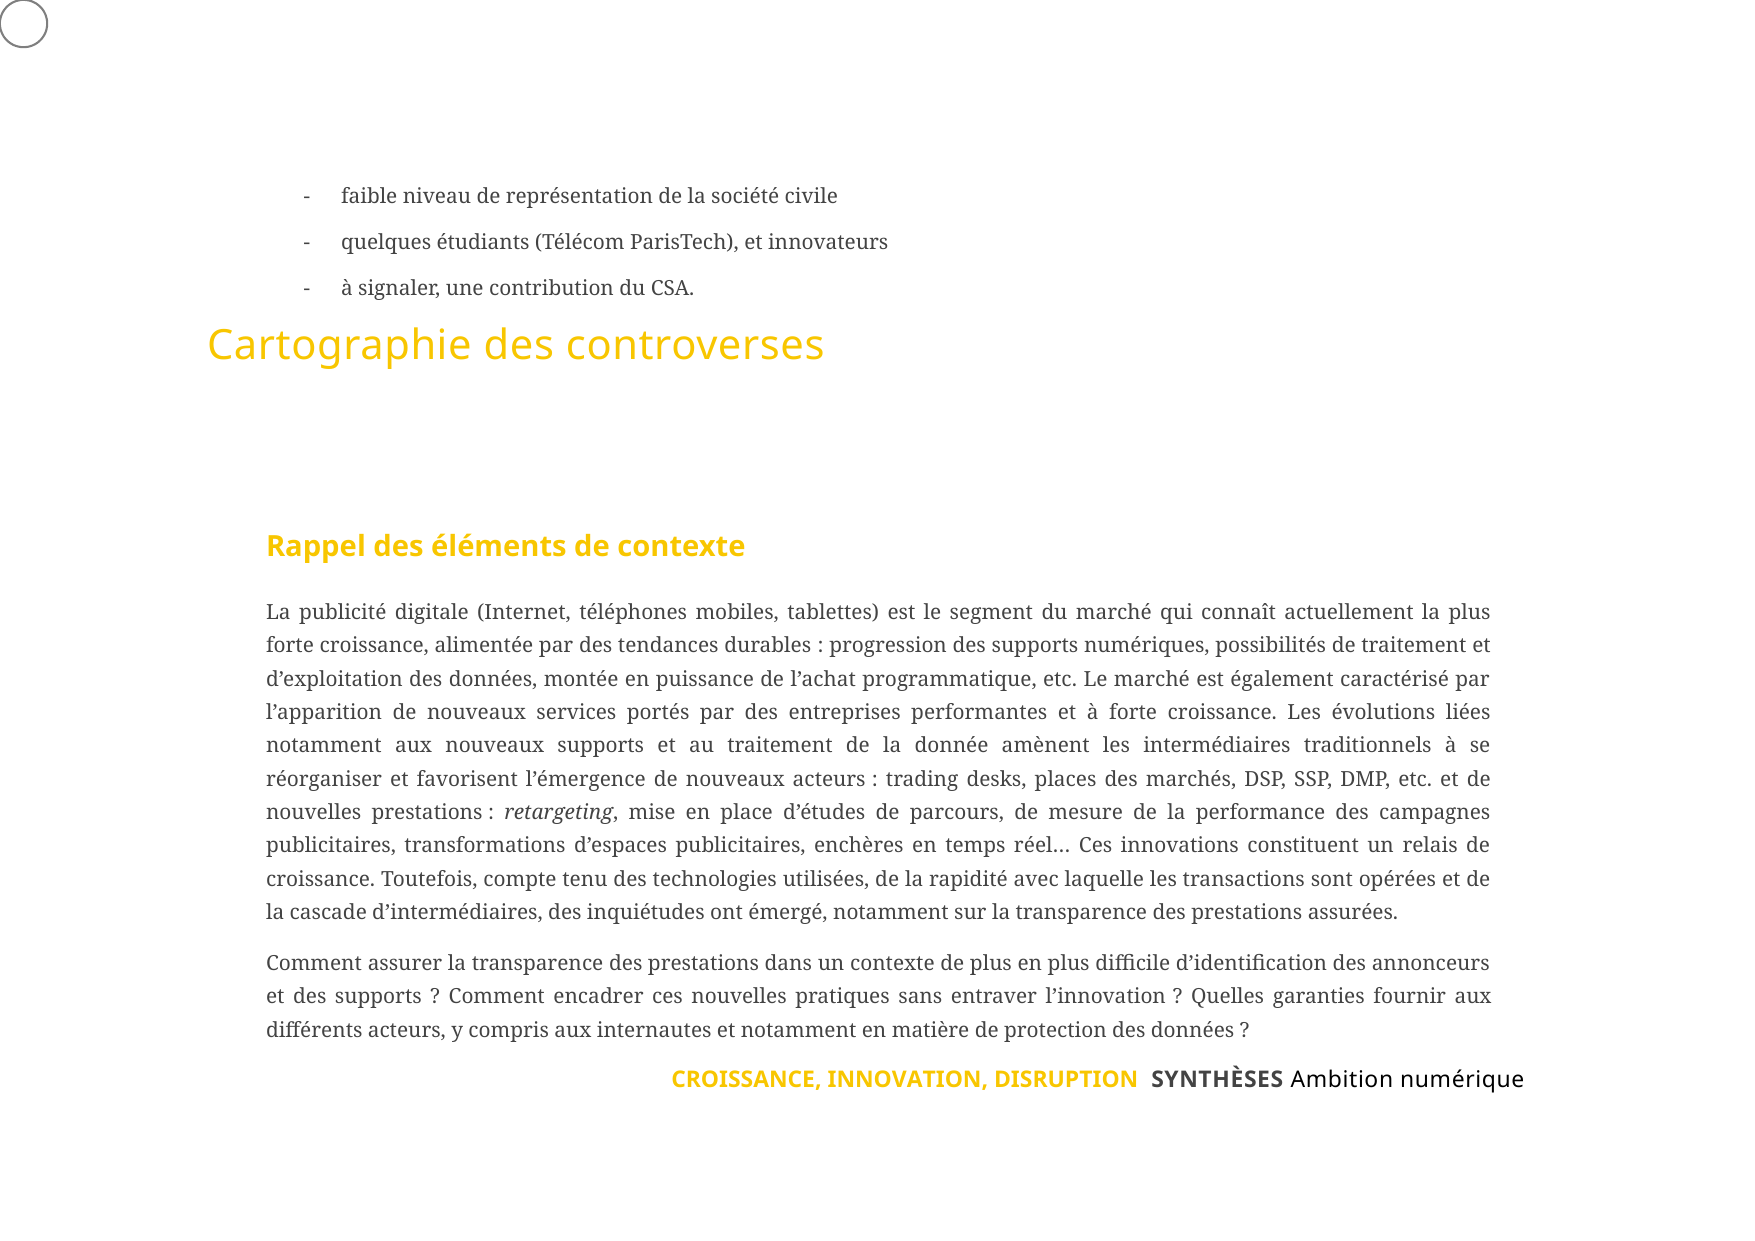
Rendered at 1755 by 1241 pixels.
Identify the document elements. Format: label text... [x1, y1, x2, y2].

text Comment assurer la transparence des prestations dans un contexte de plus en plus difficile d’identification des annonceurs et des supports ? Comment encadrer ces nouvelles pratiques sans entraver l’innovation ? Quelles garanties fournir aux différents acteurs, y compris aux internautes et notamment en matière de protection des données ? [266, 944, 1492, 1044]
list faible niveau de représentation de la société civile [303, 177, 1492, 211]
list quelques étudiants (Télécom ParisTech), et innovateurs [303, 223, 1492, 256]
list à signaler, une contribution du CSA. [303, 269, 1492, 302]
text Rappel des éléments de contexte [266, 528, 1492, 563]
text Cartographie des controverses [207, 315, 1547, 371]
text La publicité digitale (Internet, téléphones mobiles, tablettes) est le segment du marché qui connaît actuellement la plus forte croissance, alimentée par des tendances durables : progression des supports numériques, possibilités de traitement et d’exploitation des données, montée en puissance de l’achat programmatique, etc. Le marché est également caractérisé par l’apparition de nouveaux services portés par des entreprises performantes et à forte croissance. Les évolutions liées notamment aux nouveaux supports et au traitement de la donnée amènent les intermédiaires traditionnels à se réorganiser et favorisent l’émergence de nouveaux acteurs : trading desks, places des marchés, DSP, SSP, DMP, etc. et de nouvelles prestations : retargeting, mise en place d’études de parcours, de mesure de la performance des campagnes publicitaires, transformations d’espaces publicitaires, enchères en temps réel… Ces innovations constituent un relais de croissance. Toutefois, compte tenu des technologies utilisées, de la rapidité avec laquelle les transactions sont opérées et de la cascade d’intermédiaires, des inquiétudes ont émergé, notamment sur la transparence des prestations assurées. [266, 593, 1492, 926]
